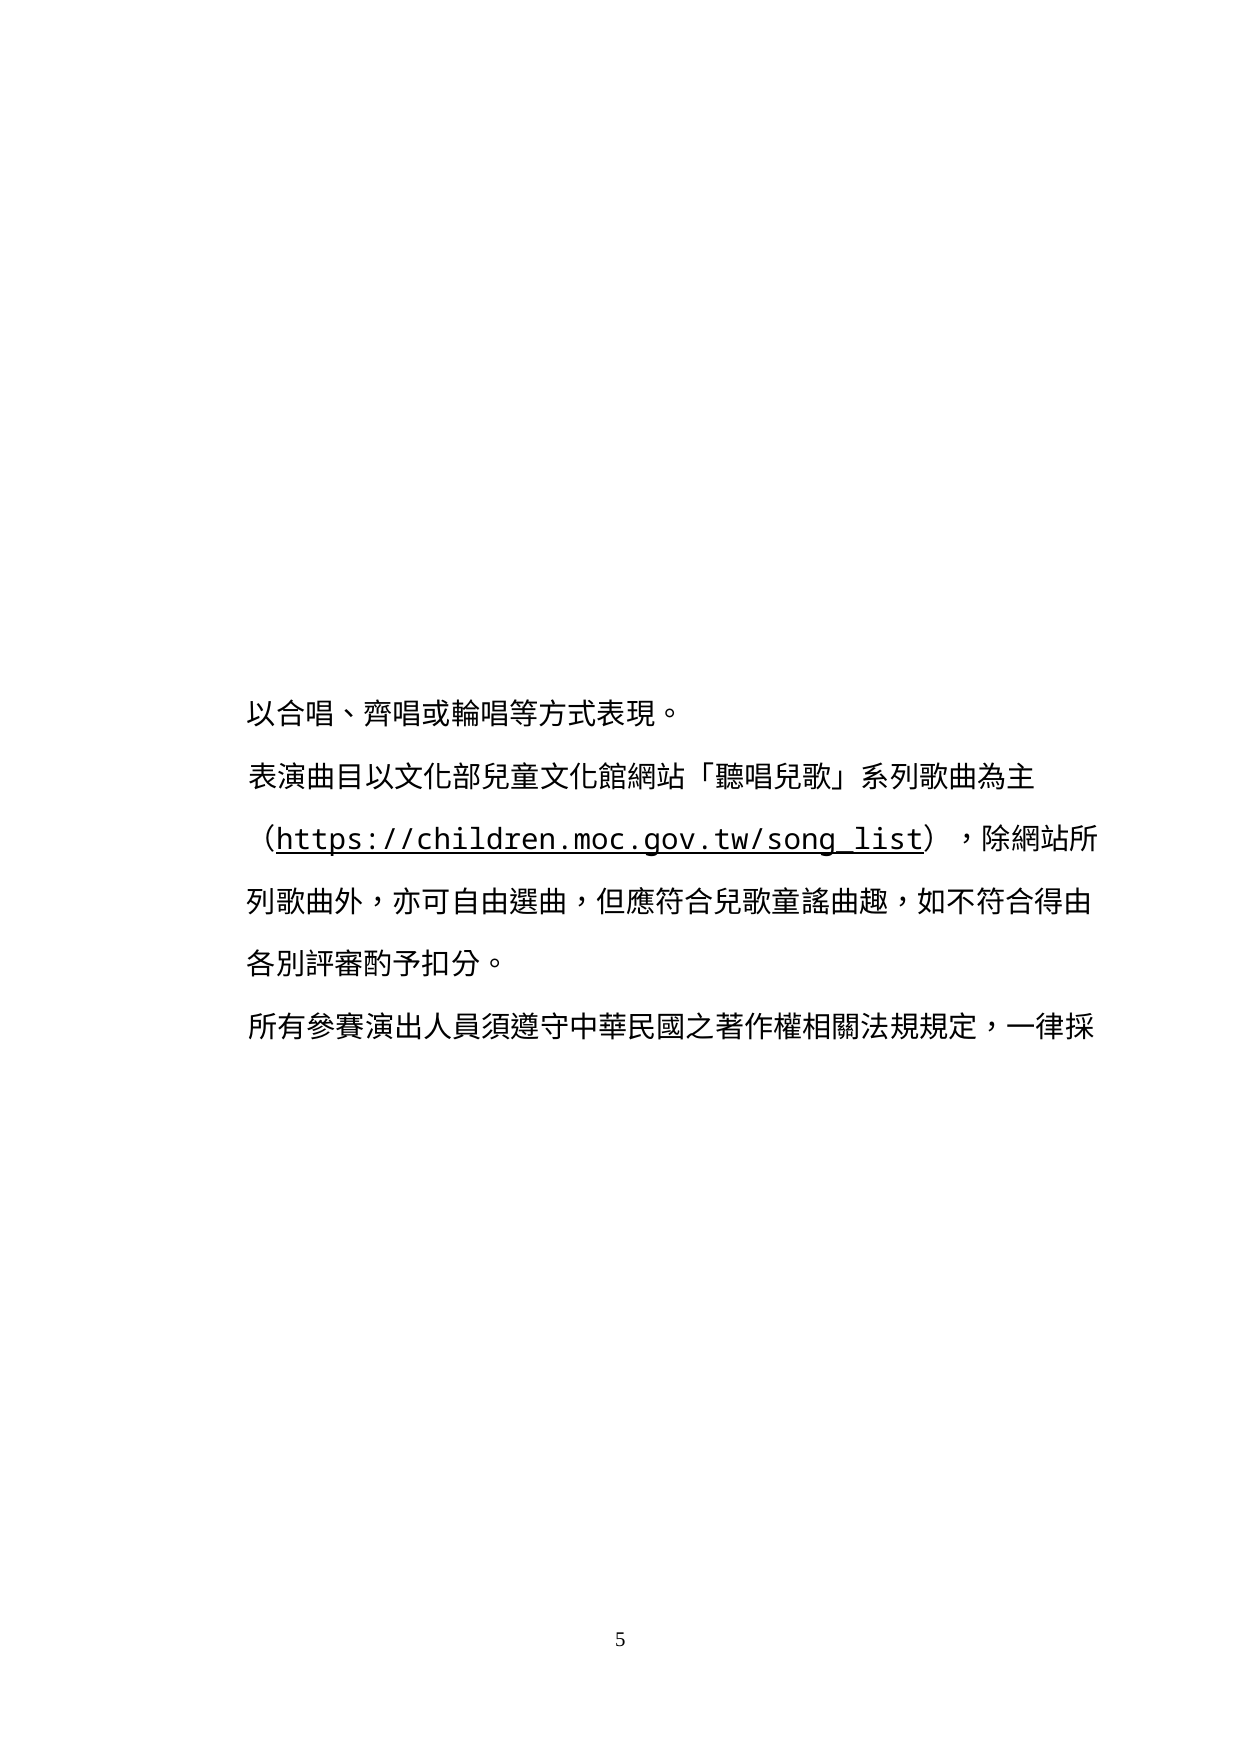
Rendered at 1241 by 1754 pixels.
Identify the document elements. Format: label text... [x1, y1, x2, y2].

text （一）每隊應演唱兒歌或童謠2首，2首須不同語別（華語、臺灣台語、臺灣客語、臺灣原住民族語、東南亞語或英語等），演出順序不限，以合唱、齊唱或輪唱等方式表現。 [159, 670, 1110, 733]
text 表演曲目以文化部兒童文化館網站「聽唱兒歌」系列歌曲為主（https://children.moc.gov.tw/song_list），除網站所列歌曲外，亦可自由選曲，但應符合兒歌童謠曲趣，如不符合得由各別評審酌予扣分。 [247, 733, 1110, 983]
text 所有參賽演出人員須遵守中華民國之著作權相關法規規定，一律採 [247, 983, 1110, 1045]
